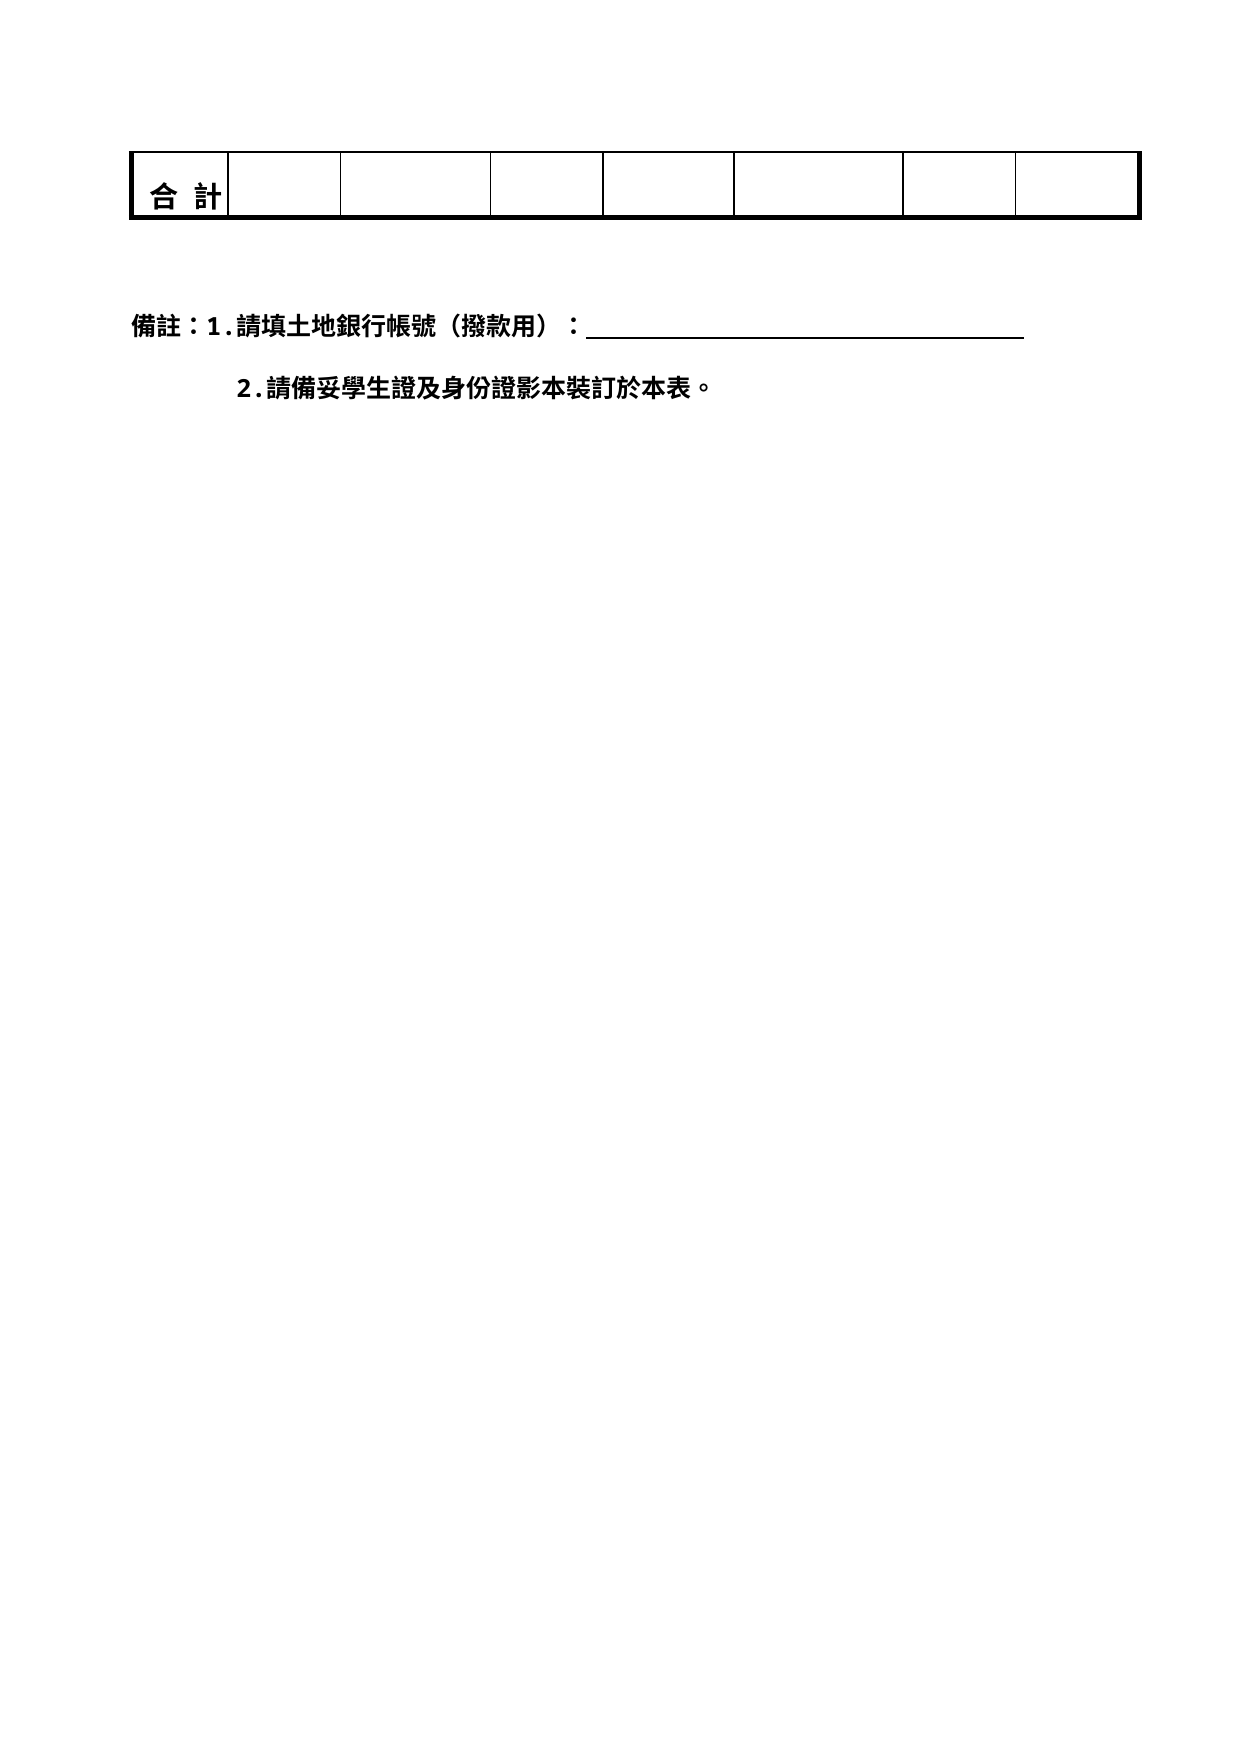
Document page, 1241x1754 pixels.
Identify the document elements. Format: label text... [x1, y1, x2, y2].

text 2.請備妥學生證及身份證影本裝訂於本表。 [131, 345, 1128, 407]
table_cell [604, 153, 733, 215]
text 備註：1.請填土地銀行帳號（撥款用）： [131, 282, 1128, 345]
table_cell 合 計 [134, 153, 227, 215]
table_cell [229, 153, 340, 215]
table_cell [341, 153, 490, 215]
table_cell [491, 153, 602, 215]
table_cell [735, 153, 902, 215]
table_cell [1016, 153, 1137, 215]
table_cell [904, 153, 1015, 215]
